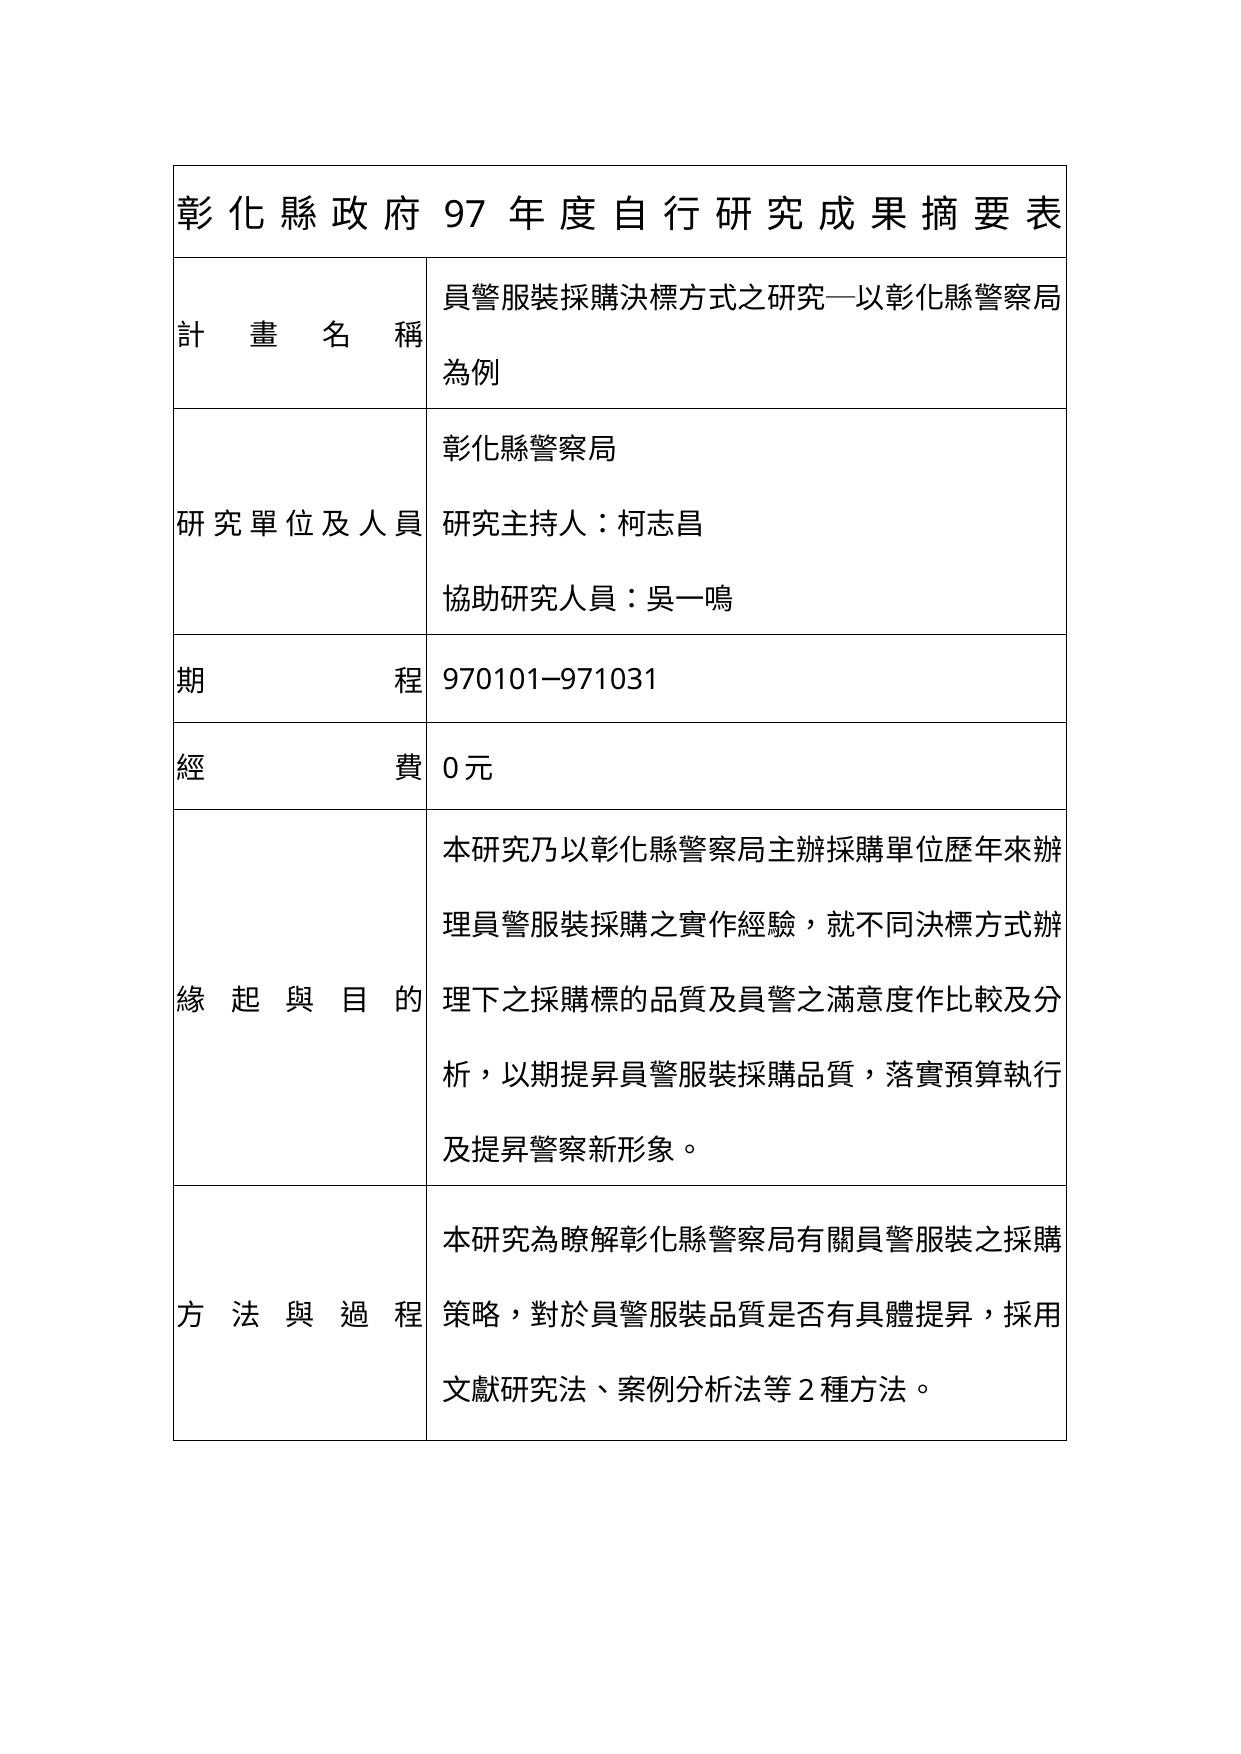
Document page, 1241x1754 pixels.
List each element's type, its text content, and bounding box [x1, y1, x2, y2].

table_cell 本研究為瞭解彰化縣警察局有關員警服裝之採購策略，對於員警服裝品質是否有具體提昇，採用文獻研究法、案例分析法等2種方法。 [427, 1186, 1066, 1440]
table_cell 研究單位及人員 [174, 409, 426, 634]
table_cell 970101─971031 [427, 635, 1066, 722]
table_cell 彰化縣警察局 研究主持人：柯志昌 協助研究人員：吳一鳴 [427, 409, 1066, 634]
table_cell 方法與過程 [174, 1186, 426, 1440]
table_cell 緣起與目的 [174, 810, 426, 1185]
table_cell 員警服裝採購決標方式之研究─以彰化縣警察局為例 [427, 258, 1066, 408]
table_cell 經 費 [174, 723, 426, 809]
table_cell 0元 [427, 723, 1066, 809]
table_cell 期程 [174, 635, 426, 722]
table_header 彰化縣政府97年度自行研究成果摘要表 [174, 166, 1066, 257]
table_cell 本研究乃以彰化縣警察局主辦採購單位歷年來辦理員警服裝採購之實作經驗，就不同決標方式辦理下之採購標的品質及員警之滿意度作比較及分析，以期提昇員警服裝採購品質，落實預算執行及提昇警察新形象。 [427, 810, 1066, 1185]
table_cell 計畫名稱 [174, 258, 426, 408]
